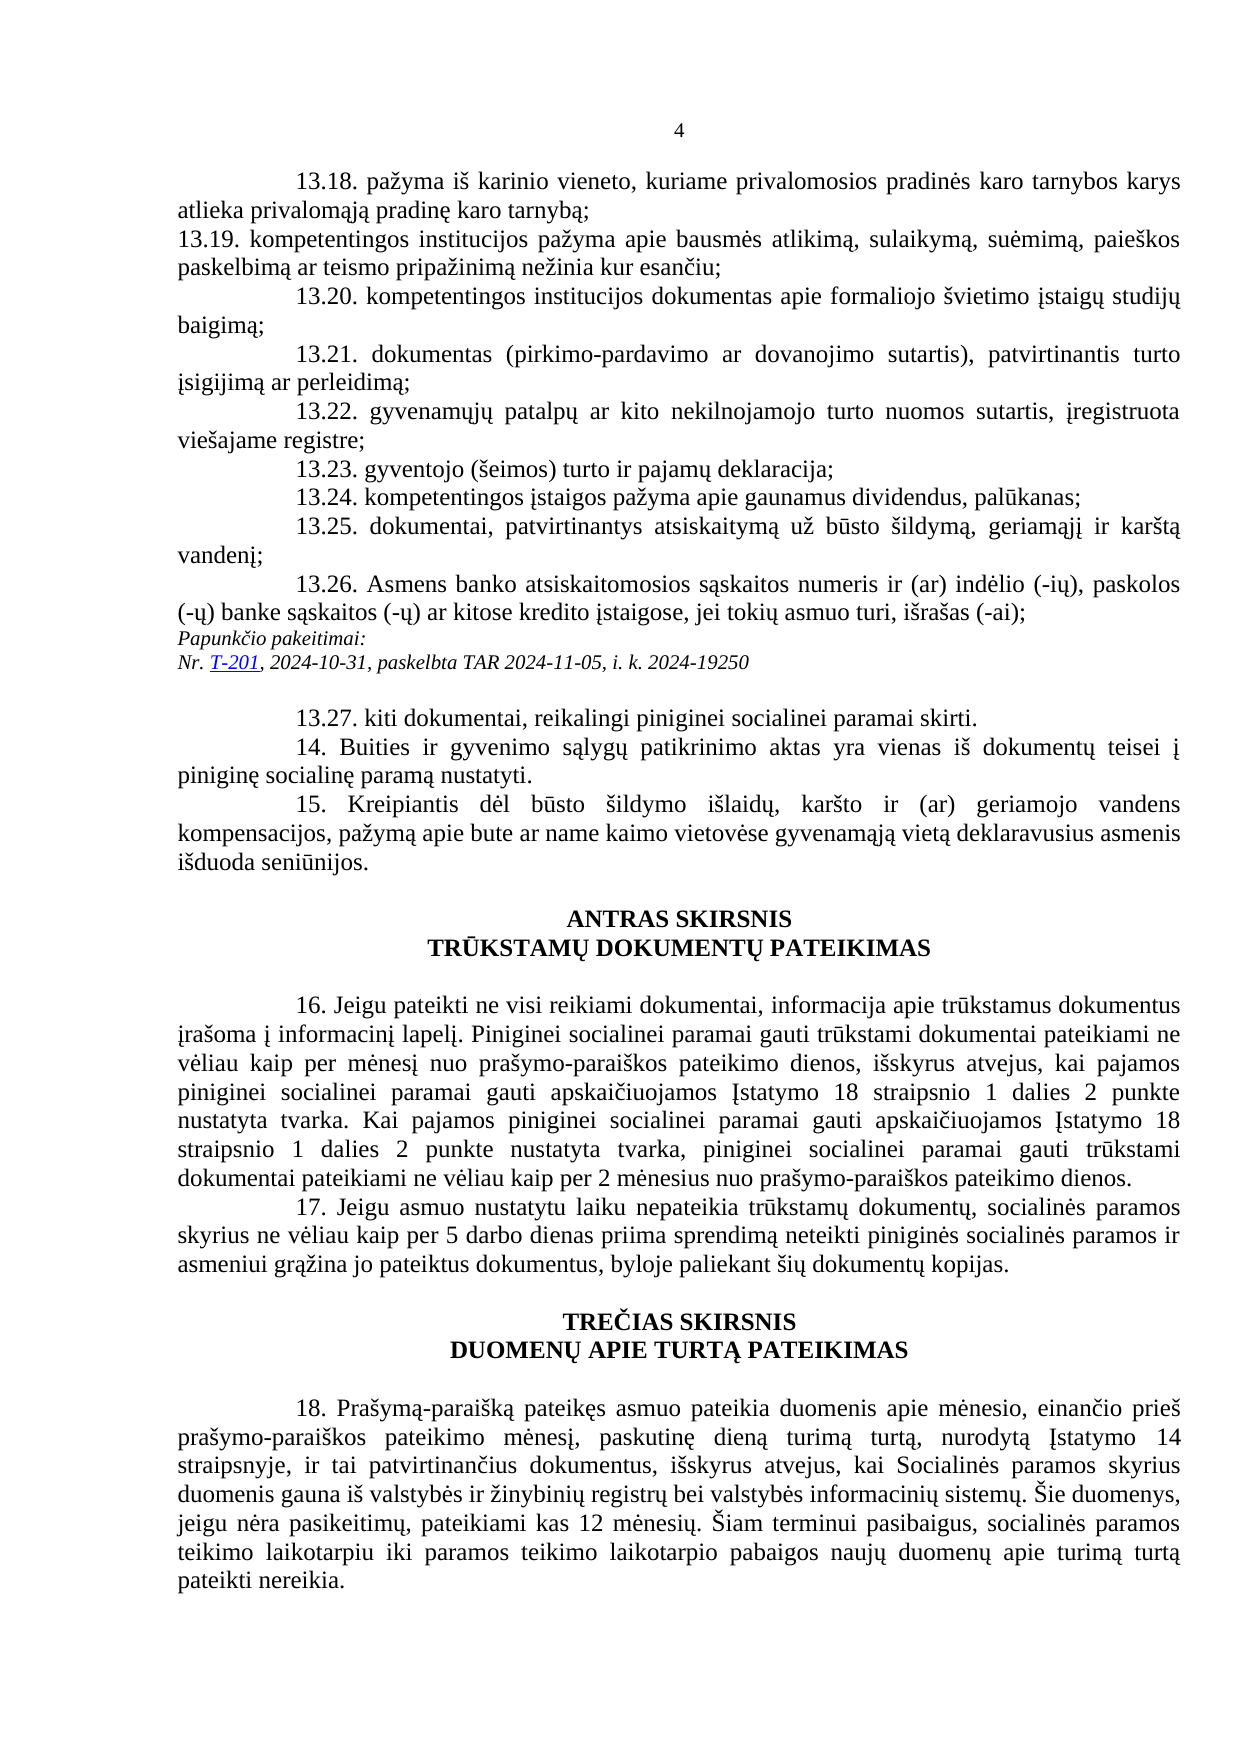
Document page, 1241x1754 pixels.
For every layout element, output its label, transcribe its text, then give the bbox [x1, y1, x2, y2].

text Nr. T-201, 2024-10-31, paskelbta TAR 2024-11-05, i. k. 2024-19250 [177, 650, 1181, 674]
text 18. Prašymą-paraišką pateikęs asmuo pateikia duomenis apie mėnesio, einančio prieš prašymo-paraiškos pateikimo mėnesį, paskutinę dieną turimą turtą, nurodytą Įstatymo 14 straipsnyje, ir tai patvirtinančius dokumentus, išskyrus atvejus, kai Socialinės paramos skyrius duomenis gauna iš valstybės ir žinybinių registrų bei valstybės informacinių sistemų. Šie duomenys, jeigu nėra pasikeitimų, pateikiami kas 12 mėnesių. Šiam terminui pasibaigus, socialinės paramos teikimo laikotarpiu iki paramos teikimo laikotarpio pabaigos naujų duomenų apie turimą turtą pateikti nereikia. [177, 1393, 1181, 1594]
text 16. Jeigu pateikti ne visi reikiami dokumentai, informacija apie trūkstamus dokumentus įrašoma į informacinį lapelį. Piniginei socialinei paramai gauti trūkstami dokumentai pateikiami ne vėliau kaip per mėnesį nuo prašymo-paraiškos pateikimo dienos, išskyrus atvejus, kai pajamos piniginei socialinei paramai gauti apskaičiuojamos Įstatymo 18 straipsnio 1 dalies 2 punkte nustatyta tvarka. Kai pajamos piniginei socialinei paramai gauti apskaičiuojamos Įstatymo 18 straipsnio 1 dalies 2 punkte nustatyta tvarka, piniginei socialinei paramai gauti trūkstami dokumentai pateikiami ne vėliau kaip per 2 mėnesius nuo prašymo-paraiškos pateikimo dienos. [177, 991, 1181, 1192]
text 13.22. gyvenamųjų patalpų ar kito nekilnojamojo turto nuomos sutartis, įregistruota viešajame registre; [177, 396, 1181, 454]
text TRŪKSTAMŲ DOKUMENTŲ PATEIKIMAS [177, 933, 1181, 962]
text 15. Kreipiantis dėl būsto šildymo išlaidų, karšto ir (ar) geriamojo vandens kompensacijos, pažymą apie bute ar name kaimo vietovėse gyvenamąją vietą deklaravusius asmenis išduoda seniūnijos. [177, 789, 1181, 876]
text 13.24. kompetentingos įstaigos pažyma apie gaunamus dividendus, palūkanas; [177, 482, 1181, 511]
text 13.18. pažyma iš karinio vieneto, kuriame privalomosios pradinės karo tarnybos karys atlieka privalomąją pradinę karo tarnybą; [177, 166, 1181, 224]
text 13.25. dokumentai, patvirtinantys atsiskaitymą už būsto šildymą, geriamąjį ir karštą vandenį; [177, 511, 1181, 569]
text 13.20. kompetentingos institucijos dokumentas apie formaliojo švietimo įstaigų studijų baigimą; [177, 281, 1181, 339]
text TREČIAS SKIRSNIS [177, 1307, 1181, 1336]
text 13.27. kiti dokumentai, reikalingi piniginei socialinei paramai skirti. [177, 703, 1181, 732]
text 13.26. Asmens banko atsiskaitomosios sąskaitos numeris ir (ar) indėlio (-ių), paskolos (‑ų) banke sąskaitos (-ų) ar kitose kredito įstaigose, jei tokių asmuo turi, išrašas (-ai); [177, 569, 1181, 626]
text 13.19. kompetentingos institucijos pažyma apie bausmės atlikimą, sulaikymą, suėmimą, paieškos paskelbimą ar teismo pripažinimą nežinia kur esančiu; [177, 224, 1181, 281]
text DUOMENŲ APIE TURTĄ PATEIKIMAS [177, 1336, 1181, 1364]
text 13.21. dokumentas (pirkimo-pardavimo ar dovanojimo sutartis), patvirtinantis turto įsigijimą ar perleidimą; [177, 339, 1181, 396]
text Papunkčio pakeitimai: [177, 626, 1181, 650]
text 13.23. gyventojo (šeimos) turto ir pajamų deklaracija; [177, 454, 1181, 482]
text 14. Buities ir gyvenimo sąlygų patikrinimo aktas yra vienas iš dokumentų teisei į piniginę socialinę paramą nustatyti. [177, 732, 1181, 789]
text 17. Jeigu asmuo nustatytu laiku nepateikia trūkstamų dokumentų, socialinės paramos skyrius ne vėliau kaip per 5 darbo dienas priima sprendimą neteikti piniginės socialinės paramos ir asmeniui grąžina jo pateiktus dokumentus, byloje paliekant šių dokumentų kopijas. [177, 1192, 1181, 1278]
text ANTRAS SKIRSNIS [177, 904, 1181, 933]
